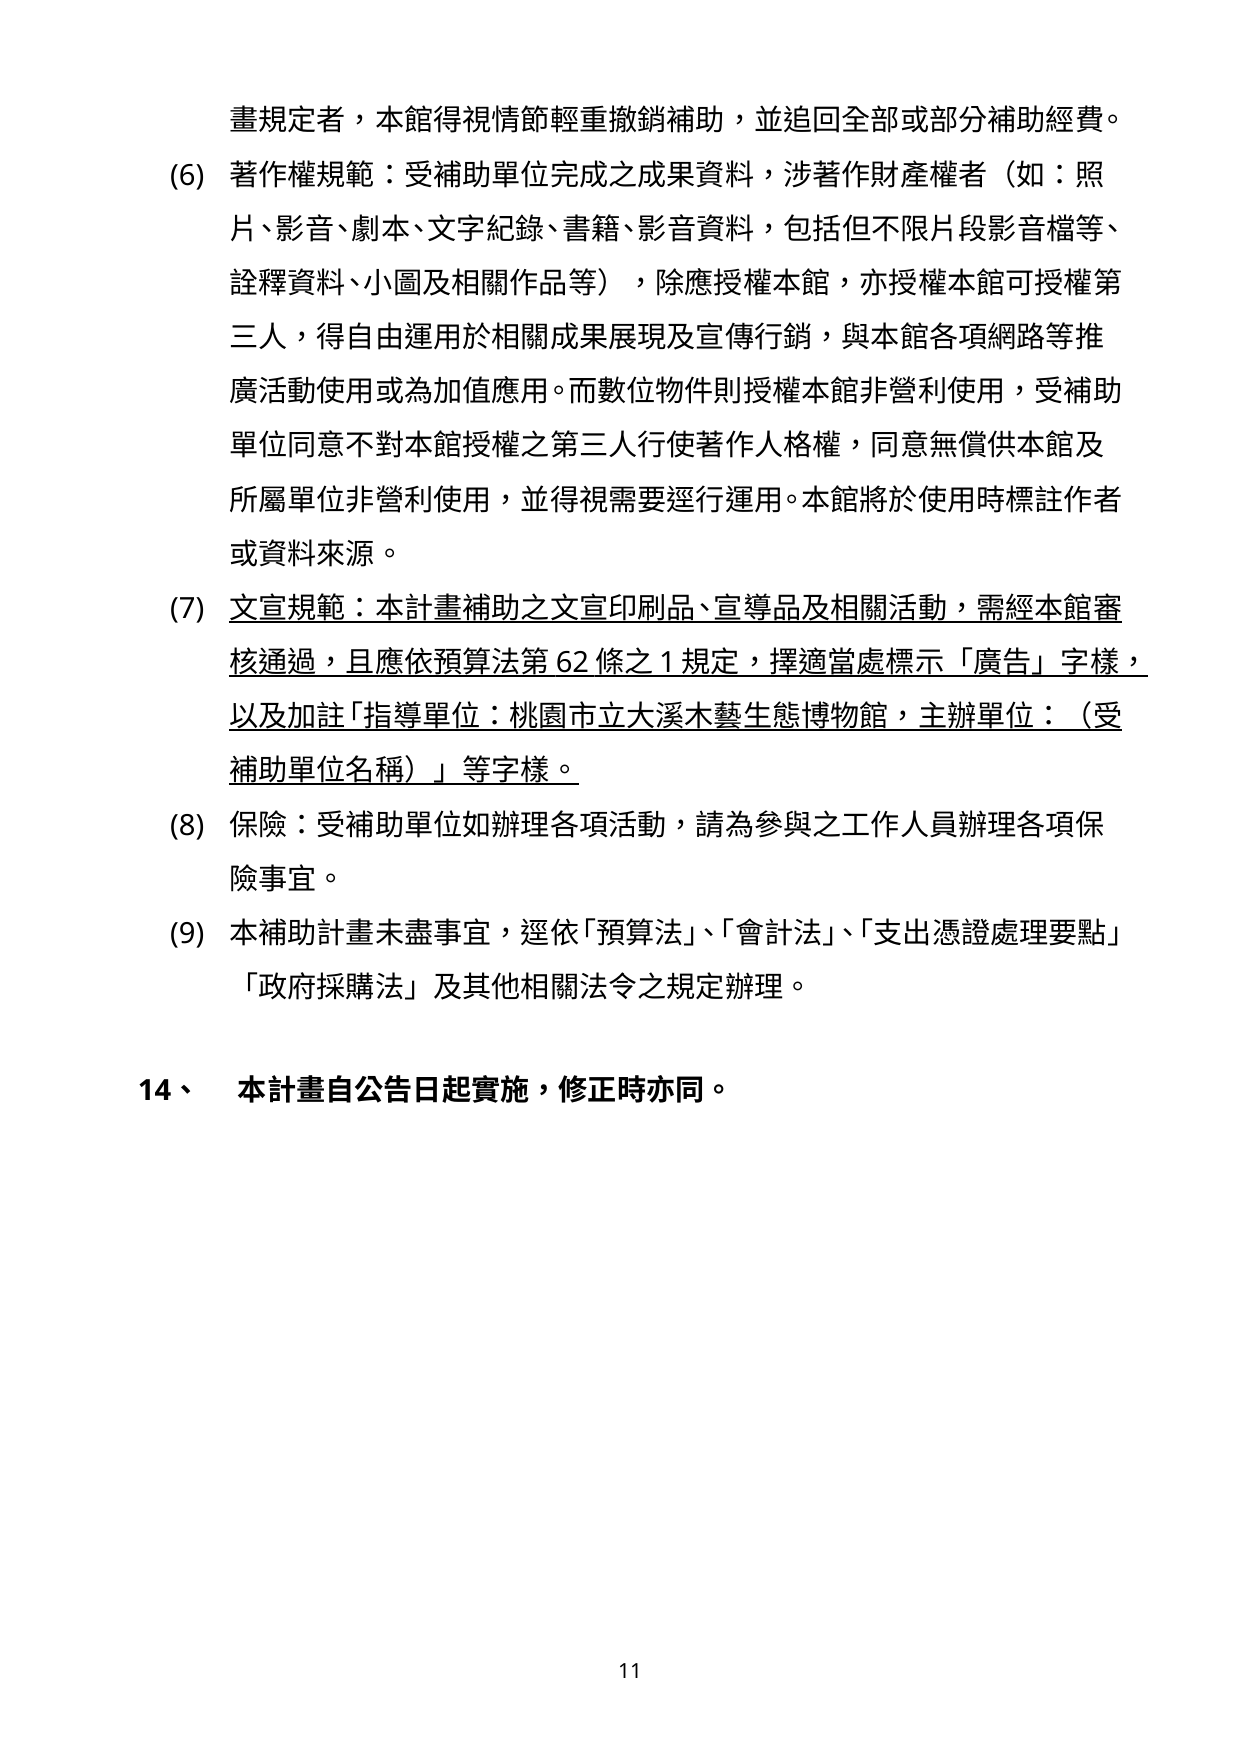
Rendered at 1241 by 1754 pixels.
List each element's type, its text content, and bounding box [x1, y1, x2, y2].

list 本補助計畫未盡事宜，逕依「預算法」、「會計法」、「支出憑證處理要點」、「政府採購法」及其他相關法令之規定辦理。 [170, 900, 1122, 1008]
list 文宣規範：本計畫補助之文宣印刷品、宣導品及相關活動，需經本館審核通過，且應依預算法第62條之1規定，擇適當處標示「廣告」字樣，以及加註「指導單位：桃園市立大溪木藝生態博物館，主辦單位：（受補助單位名稱）」等字樣。 [170, 575, 1122, 792]
list 計畫執行期間應按核定之計畫內容確實執行，不得有未經核准擅自變更、違反善良風俗、從事政黨活動及其他違反法令之行為，如違反本計畫規定者，本館得視情節輕重撤銷補助，並追回全部或部分補助經費。 [170, 87, 1122, 142]
list 保險：受補助單位如辦理各項活動，請為參與之工作人員辦理各項保險事宜。 [170, 792, 1122, 900]
list 著作權規範：受補助單位完成之成果資料，涉著作財產權者（如：照片、影音、劇本、文字紀錄、書籍、影音資料，包括但不限片段影音檔等、詮釋資料、小圖及相關作品等），除應授權本館，亦授權本館可授權第三人，得自由運用於相關成果展現及宣傳行銷，與本館各項網路等推廣活動使用或為加值應用。而數位物件則授權本館非營利使用，受補助單位同意不對本館授權之第三人行使著作人格權，同意無償供本館及所屬單位非營利使用，並得視需要逕行運用。本館將於使用時標註作者或資料來源。 [170, 142, 1122, 575]
list 本計畫自公告日起實施，修正時亦同。 [138, 1060, 1122, 1110]
